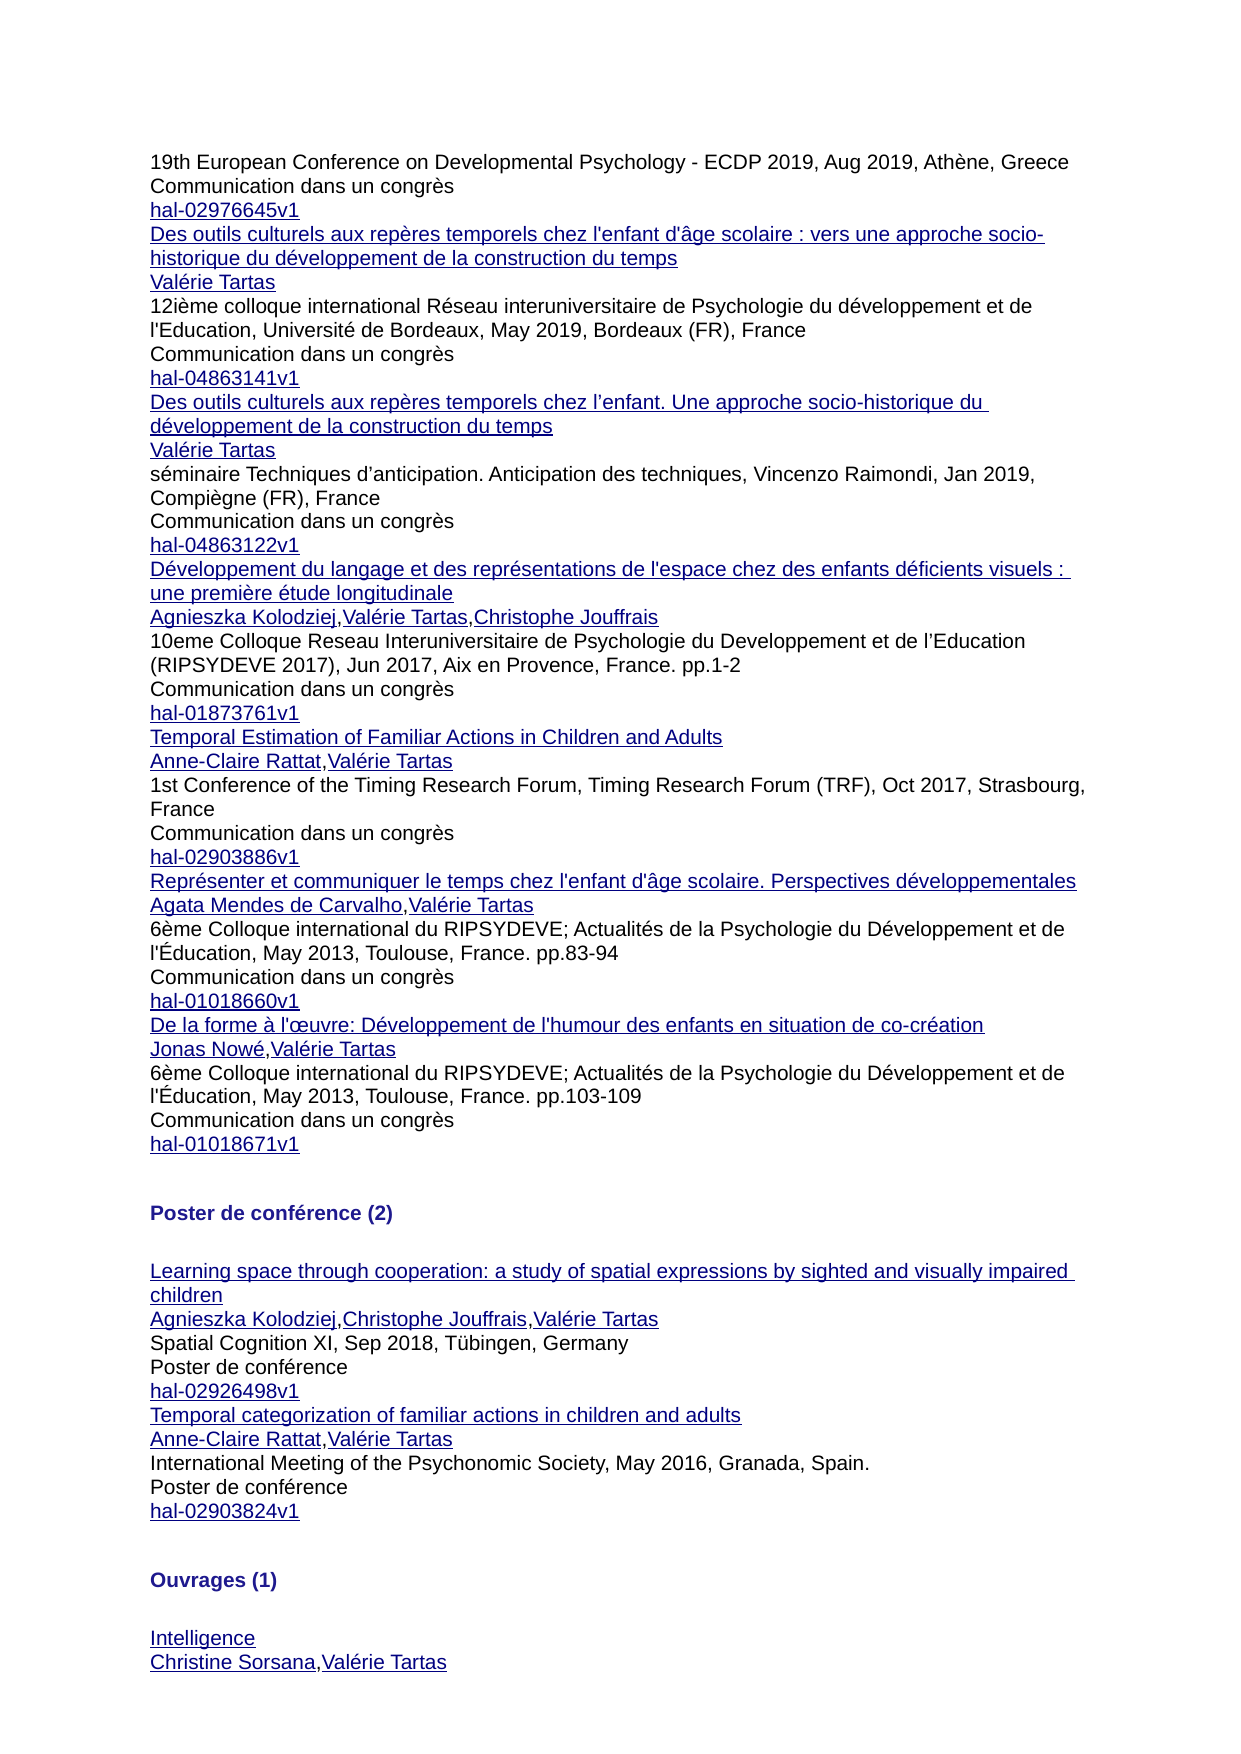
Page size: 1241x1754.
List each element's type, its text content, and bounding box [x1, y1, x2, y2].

subtitle Poster de conférence (2) [150, 1201, 1090, 1225]
subtitle Ouvrages (1) [150, 1568, 1090, 1592]
table_cell Temporal categorization of familiar actions in children and adults Anne-Claire Rattat,Valérie Tartas International Meeting of the Psychonomic Society, May 2016, Granada, Spain. Poster de conférence hal-02903824v1 [150, 1403, 1090, 1523]
table_cell Des outils culturels aux repères temporels chez l'enfant d'âge scolaire : vers une approche socio-historique du développement de la construction du temps Valérie Tartas 12ième colloque international Réseau interuniversitaire de Psychologie du développement et de l'Education, Université de Bordeaux, May 2019, Bordeaux (FR), France Communication dans un congrès hal-04863141v1 [150, 222, 1090, 389]
table_header Intelligence Christine Sorsana,Valérie Tartas [150, 1626, 1090, 1674]
table_cell Représenter et communiquer le temps chez l'enfant d'âge scolaire. Perspectives développementales Agata Mendes de Carvalho,Valérie Tartas 6ème Colloque international du RIPSYDEVE; Actualités de la Psychologie du Développement et de l'Éducation, May 2013, Toulouse, France. pp.83-94 Communication dans un congrès hal-01018660v1 [150, 869, 1090, 1012]
table_cell Développement du langage et des représentations de l'espace chez des enfants déficients visuels : une première étude longitudinale Agnieszka Kolodziej,Valérie Tartas,Christophe Jouffrais 10eme Colloque Reseau Interuniversitaire de Psychologie du Developpement et de l’Education (RIPSYDEVE 2017), Jun 2017, Aix en Provence, France. pp.1-2 Communication dans un congrès hal-01873761v1 [150, 557, 1090, 725]
table_cell 19th European Conference on Developmental Psychology - ECDP 2019, Aug 2019, Athène, Greece Communication dans un congrès hal-02976645v1 [150, 150, 1090, 222]
table_cell Temporal Estimation of Familiar Actions in Children and Adults Anne-Claire Rattat,Valérie Tartas 1st Conference of the Timing Research Forum, Timing Research Forum (TRF), Oct 2017, Strasbourg, France Communication dans un congrès hal-02903886v1 [150, 725, 1090, 869]
table_header Learning space through cooperation: a study of spatial expressions by sighted and visually impaired children Agnieszka Kolodziej,Christophe Jouffrais,Valérie Tartas Spatial Cognition XI, Sep 2018, Tübingen, Germany Poster de conférence hal-02926498v1 [150, 1259, 1090, 1403]
table_cell Des outils culturels aux repères temporels chez l’enfant. Une approche socio-historique du développement de la construction du temps Valérie Tartas séminaire Techniques d’anticipation. Anticipation des techniques, Vincenzo Raimondi, Jan 2019, Compiègne (FR), France Communication dans un congrès hal-04863122v1 [150, 390, 1090, 557]
table_cell De la forme à l'œuvre: Développement de l'humour des enfants en situation de co-création Jonas Nowé,Valérie Tartas 6ème Colloque international du RIPSYDEVE; Actualités de la Psychologie du Développement et de l'Éducation, May 2013, Toulouse, France. pp.103-109 Communication dans un congrès hal-01018671v1 [150, 1013, 1090, 1156]
